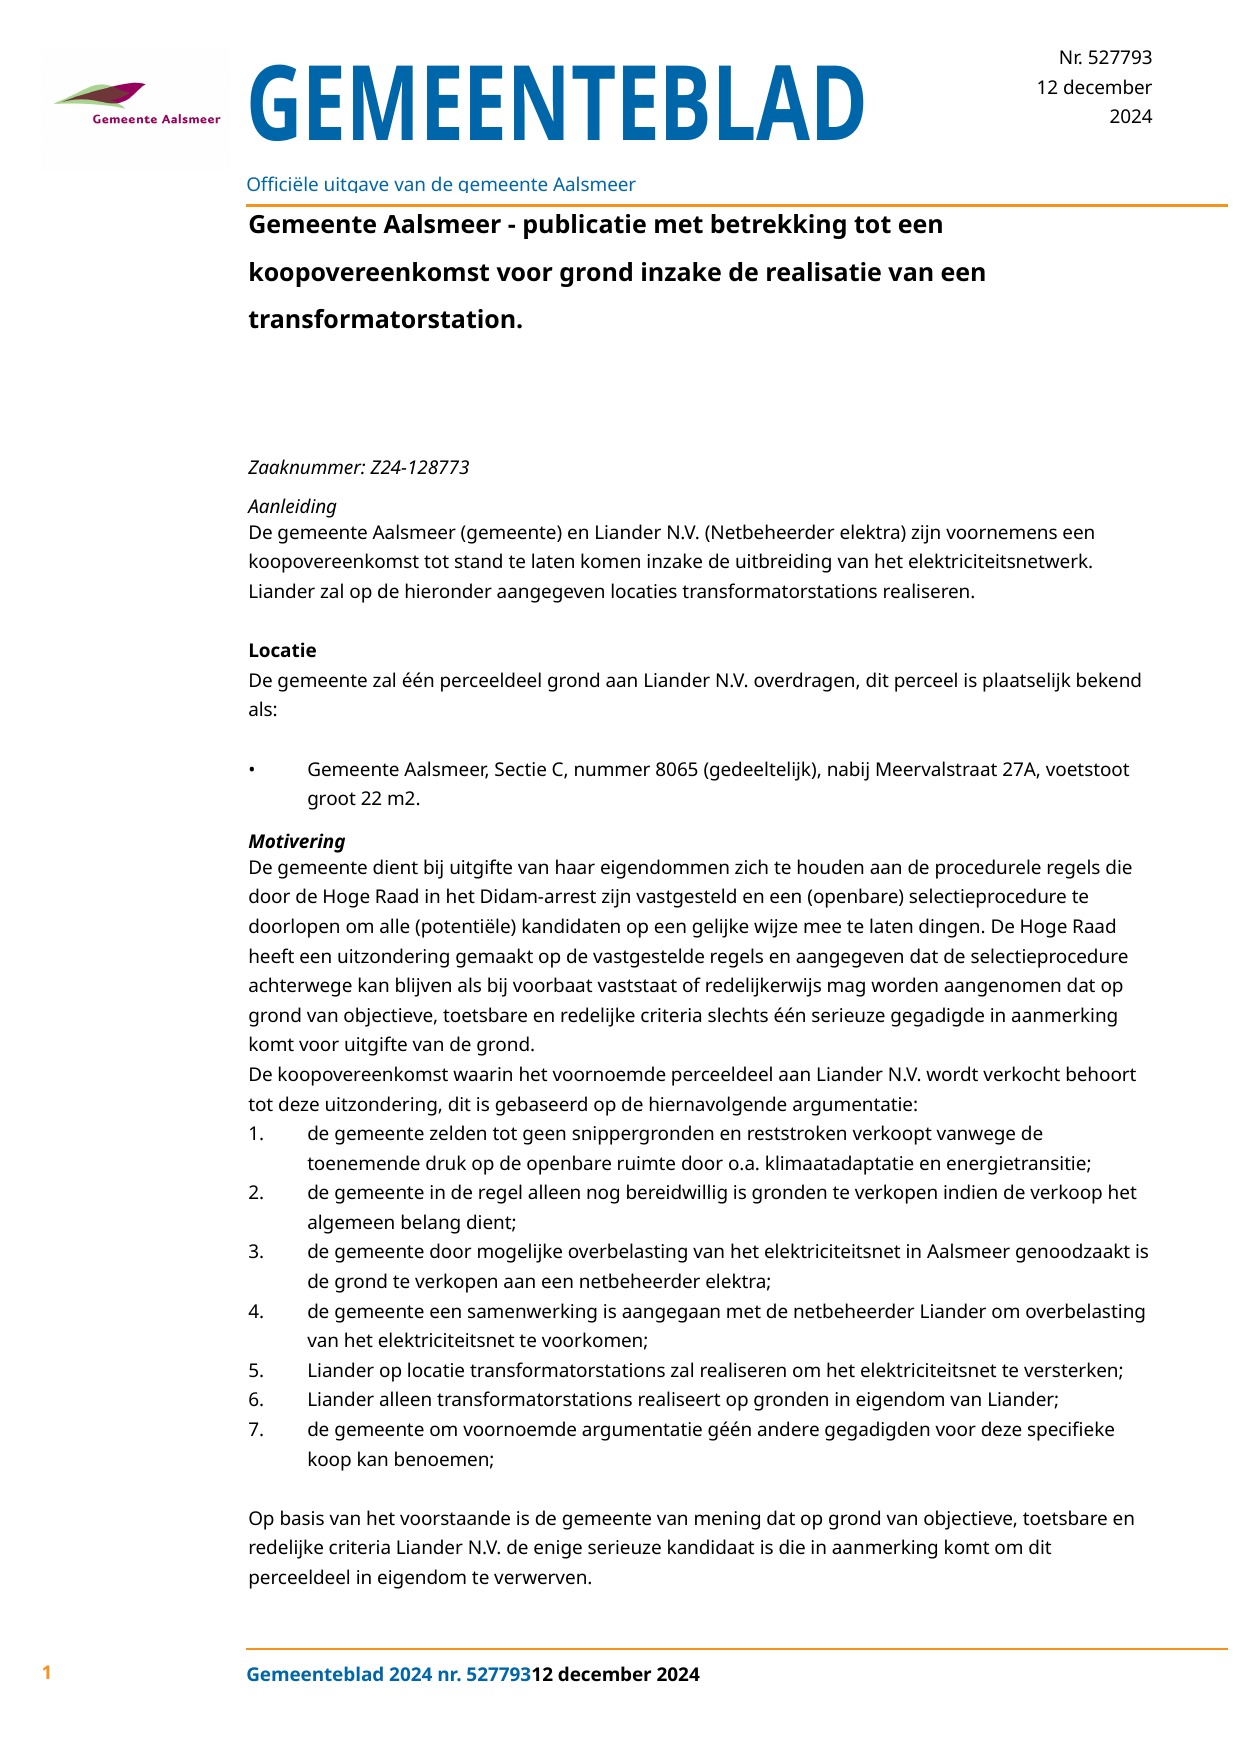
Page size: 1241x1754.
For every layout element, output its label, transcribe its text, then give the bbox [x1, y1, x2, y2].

list de gemeente in de regel alleen nog bereidwillig is gronden te verkopen indien de verkoop het algemeen belang dient; [248, 1179, 1152, 1235]
list de gemeente een samenwerking is aangegaan met de netbeheerder Liander om overbelasting van het elektriciteitsnet te voorkomen; [248, 1298, 1152, 1353]
text Zaaknummer: Z24-128773 [248, 454, 1152, 480]
text Locatie [248, 637, 1152, 663]
text Gemeente Aalsmeer - publicatie met betrekking tot een koopovereenkomst voor grond inzake de realisatie van een transformatorstation. [248, 207, 1152, 336]
text Aanleiding [248, 493, 1152, 519]
list de gemeente zelden tot geen snippergronden en reststroken verkoopt vanwege de toenemende druk op de openbare ruimte door o.a. klimaatadaptatie en energietransitie; [248, 1120, 1152, 1176]
picture [41, 47, 231, 172]
text Op basis van het voorstaande is de gemeente van mening dat op grond van objectieve, toetsbare en redelijke criteria Liander N.V. de enige serieuze kandidaat is die in aanmerking komt om dit perceeldeel in eigendom te verwerven. [248, 1505, 1152, 1590]
text De gemeente zal één perceeldeel grond aan Liander N.V. overdragen, dit perceel is plaatselijk bekend als: [248, 667, 1152, 722]
text De koopovereenkomst waarin het voornoemde perceeldeel aan Liander N.V. wordt verkocht behoort tot deze uitzondering, dit is gebaseerd op de hiernavolgende argumentatie: [248, 1061, 1152, 1117]
text De gemeente Aalsmeer (gemeente) en Liander N.V. (Netbeheerder elektra) zijn voornemens een koopovereenkomst tot stand te laten komen inzake de uitbreiding van het elektriciteitsnetwerk. Liander zal op de hieronder aangegeven locaties transformatorstations realiseren. [248, 519, 1152, 604]
text De gemeente dient bij uitgifte van haar eigendommen zich te houden aan de procedurele regels die door de Hoge Raad in het Didam-arrest zijn vastgesteld en een (openbare) selectieprocedure te doorlopen om alle (potentiële) kandidaten op een gelijke wijze mee te laten dingen. De Hoge Raad heeft een uitzondering gemaakt op de vastgestelde regels en aangegeven dat de selectieprocedure achterwege kan blijven als bij voorbaat vaststaat of redelijkerwijs mag worden aangenomen dat op grond van objectieve, toetsbare en redelijke criteria slechts één serieuze gegadigde in aanmerking komt voor uitgifte van de grond. [248, 854, 1152, 1057]
list Liander alleen transformatorstations realiseert op gronden in eigendom van Liander; [248, 1387, 1152, 1412]
list de gemeente door mogelijke overbelasting van het elektriciteitsnet in Aalsmeer genoodzaakt is de grond te verkopen aan een netbeheerder elektra; [248, 1239, 1152, 1294]
list Liander op locatie transformatorstations zal realiseren om het elektriciteitsnet te versterken; [248, 1357, 1152, 1383]
list Gemeente Aalsmeer, Sectie C, nummer 8065 (gedeeltelijk), nabij Meervalstraat 27A, voetstoot groot 22 m2. [248, 756, 1152, 811]
list de gemeente om voornoemde argumentatie géén andere gegadigden voor deze specifieke koop kan benoemen; [248, 1416, 1152, 1472]
text Motivering [248, 828, 1152, 854]
